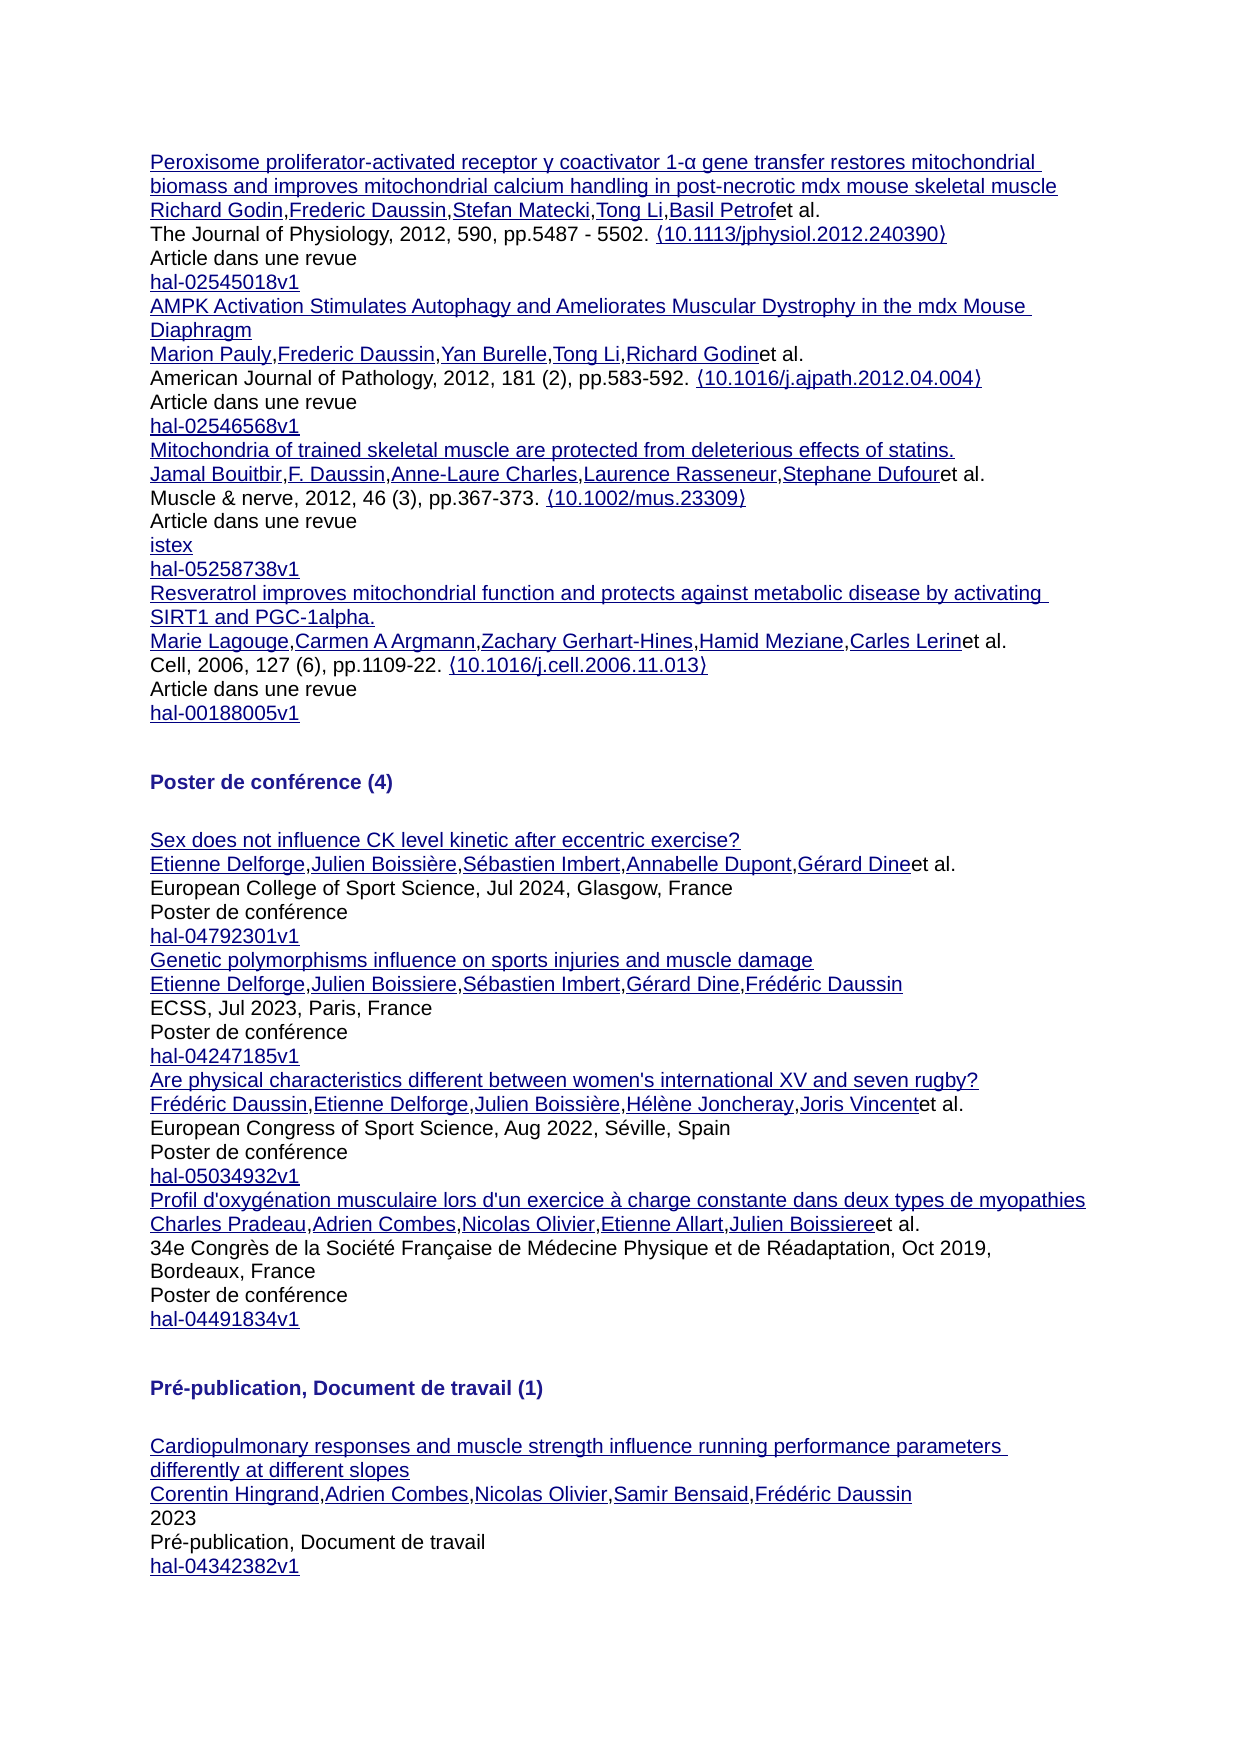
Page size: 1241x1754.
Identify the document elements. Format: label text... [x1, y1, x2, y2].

table_header Cardiopulmonary responses and muscle strength influence running performance parameters differently at different slopes Corentin Hingrand,Adrien Combes,Nicolas Olivier,Samir Bensaid,Frédéric Daussin 2023 Pré-publication, Document de travail hal-04342382v1 [150, 1434, 1090, 1578]
table_cell Mitochondria of trained skeletal muscle are protected from deleterious effects of statins. Jamal Bouitbir,F. Daussin,Anne-Laure Charles,Laurence Rasseneur,Stephane Dufouret al. Muscle & nerve, 2012, 46 (3), pp.367-373. ⟨10.1002/mus.23309⟩ Article dans une revue istex hal-05258738v1 [150, 438, 1090, 581]
subtitle Poster de conférence (4) [150, 770, 1090, 794]
table_cell Peroxisome proliferator-activated receptor γ coactivator 1-α gene transfer restores mitochondrial biomass and improves mitochondrial calcium handling in post-necrotic mdx mouse skeletal muscle Richard Godin,Frederic Daussin,Stefan Matecki,Tong Li,Basil Petrofet al. The Journal of Physiology, 2012, 590, pp.5487 - 5502. ⟨10.1113/jphysiol.2012.240390⟩ Article dans une revue hal-02545018v1 [150, 150, 1090, 294]
table_cell Genetic polymorphisms influence on sports injuries and muscle damage Etienne Delforge,Julien Boissiere,Sébastien Imbert,Gérard Dine,Frédéric Daussin ECSS, Jul 2023, Paris, France Poster de conférence hal-04247185v1 [150, 948, 1090, 1068]
table_cell AMPK Activation Stimulates Autophagy and Ameliorates Muscular Dystrophy in the mdx Mouse Diaphragm Marion Pauly,Frederic Daussin,Yan Burelle,Tong Li,Richard Godinet al. American Journal of Pathology, 2012, 181 (2), pp.583-592. ⟨10.1016/j.ajpath.2012.04.004⟩ Article dans une revue hal-02546568v1 [150, 294, 1090, 437]
subtitle Pré-publication, Document de travail (1) [150, 1376, 1090, 1400]
table_cell Resveratrol improves mitochondrial function and protects against metabolic disease by activating SIRT1 and PGC-1alpha. Marie Lagouge,Carmen A Argmann,Zachary Gerhart-Hines,Hamid Meziane,Carles Lerinet al. Cell, 2006, 127 (6), pp.1109-22. ⟨10.1016/j.cell.2006.11.013⟩ Article dans une revue hal-00188005v1 [150, 581, 1090, 725]
table_cell Are physical characteristics different between women's international XV and seven rugby? Frédéric Daussin,Etienne Delforge,Julien Boissière,Hélène Joncheray,Joris Vincentet al. European Congress of Sport Science, Aug 2022, Séville, Spain Poster de conférence hal-05034932v1 [150, 1068, 1090, 1187]
table_header Sex does not influence CK level kinetic after eccentric exercise? Etienne Delforge,Julien Boissière,Sébastien Imbert,Annabelle Dupont,Gérard Dineet al. European College of Sport Science, Jul 2024, Glasgow, France Poster de conférence hal-04792301v1 [150, 828, 1090, 948]
table_cell Profil d'oxygénation musculaire lors d'un exercice à charge constante dans deux types de myopathies Charles Pradeau,Adrien Combes,Nicolas Olivier,Etienne Allart,Julien Boissiereet al. 34e Congrès de la Société Française de Médecine Physique et de Réadaptation, Oct 2019, Bordeaux, France Poster de conférence hal-04491834v1 [150, 1188, 1090, 1331]
